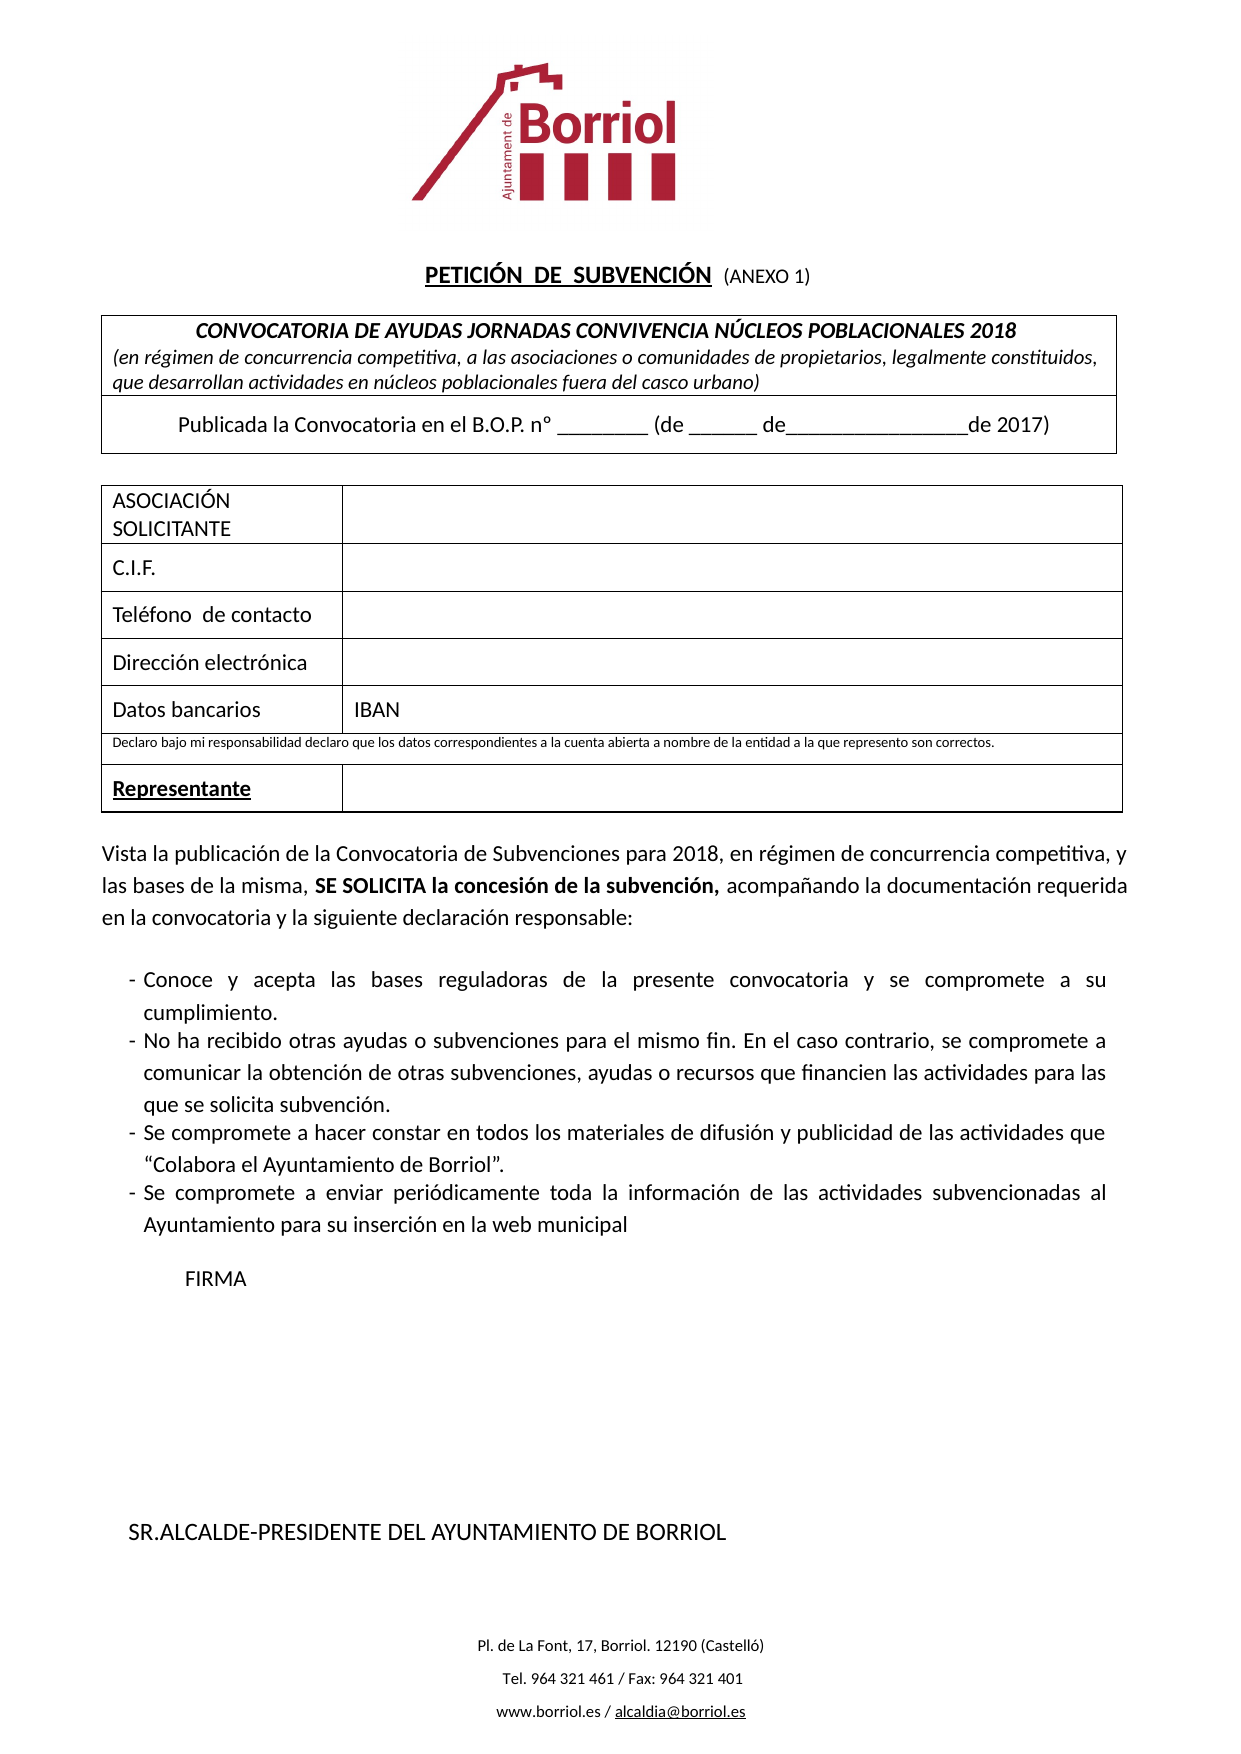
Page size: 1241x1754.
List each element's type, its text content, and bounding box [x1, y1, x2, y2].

table_cell [343, 592, 1122, 638]
text FIRMA [128, 1264, 1187, 1292]
table_cell Teléfono de contacto [102, 592, 342, 638]
picture [398, 35, 715, 231]
table_cell Declaro bajo mi responsabilidad declaro que los datos correspondientes a la cuenta abierta a nombre de la entidad a la que represento son correctos. [102, 734, 1122, 764]
table_header CONVOCATORIA DE AYUDAS JORNADAS CONVIVENCIA NÚCLEOS POBLACIONALES 2018 (en régimen de concurrencia competitiva, a las asociaciones o comunidades de propietarios, legalmente constituidos, que desarrollan actividades en núcleos poblacionales fuera del casco urbano) [102, 316, 1116, 395]
text PETICIÓN DE SUBVENCIÓN (ANEXO 1) [113, 259, 1122, 289]
table_header ASOCIACIÓN SOLICITANTE [102, 486, 342, 543]
table_cell Se compromete a hacer constar en todos los materiales de difusión y publicidad de las actividades que “Colabora el Ayuntamiento de Borriol”. [113, 1118, 1119, 1178]
table_header [343, 486, 1122, 543]
table_cell [343, 765, 1122, 811]
table_cell No ha recibido otras ayudas o subvenciones para el mismo fin. En el caso contrario, se compromete a comunicar la obtención de otras subvenciones, ayudas o recursos que financien las actividades para las que se solicita subvención. [113, 1026, 1119, 1118]
table_cell [343, 639, 1122, 685]
table_cell Se compromete a enviar periódicamente toda la información de las actividades subvencionadas al Ayuntamiento para su inserción en la web municipal [113, 1179, 1119, 1239]
table_header Conoce y acepta las bases reguladoras de la presente convocatoria y se compromete a su cumplimiento. [113, 966, 1119, 1026]
table_cell C.I.F. [102, 544, 342, 591]
table_cell Dirección electrónica [102, 639, 342, 685]
table_cell Publicada la Convocatoria en el B.O.P. nº ________ (de ______ de________________de 2017) [102, 396, 1116, 453]
text SR.ALCALDE-PRESIDENTE DEL AYUNTAMIENTO DE BORRIOL [128, 1516, 1128, 1546]
table_cell IBAN [343, 686, 1122, 732]
table_cell Datos bancarios [102, 686, 342, 732]
table_cell [343, 544, 1122, 591]
table_cell Representante [102, 765, 342, 811]
text Vista la publicación de la Convocatoria de Subvenciones para 2018, en régimen de concurrencia competitiva, y las bases de la misma, SE SOLICITA la concesión de la subvención, acompañando la documentación requerida en la convocatoria y la siguiente declaración responsable: [102, 839, 1128, 931]
